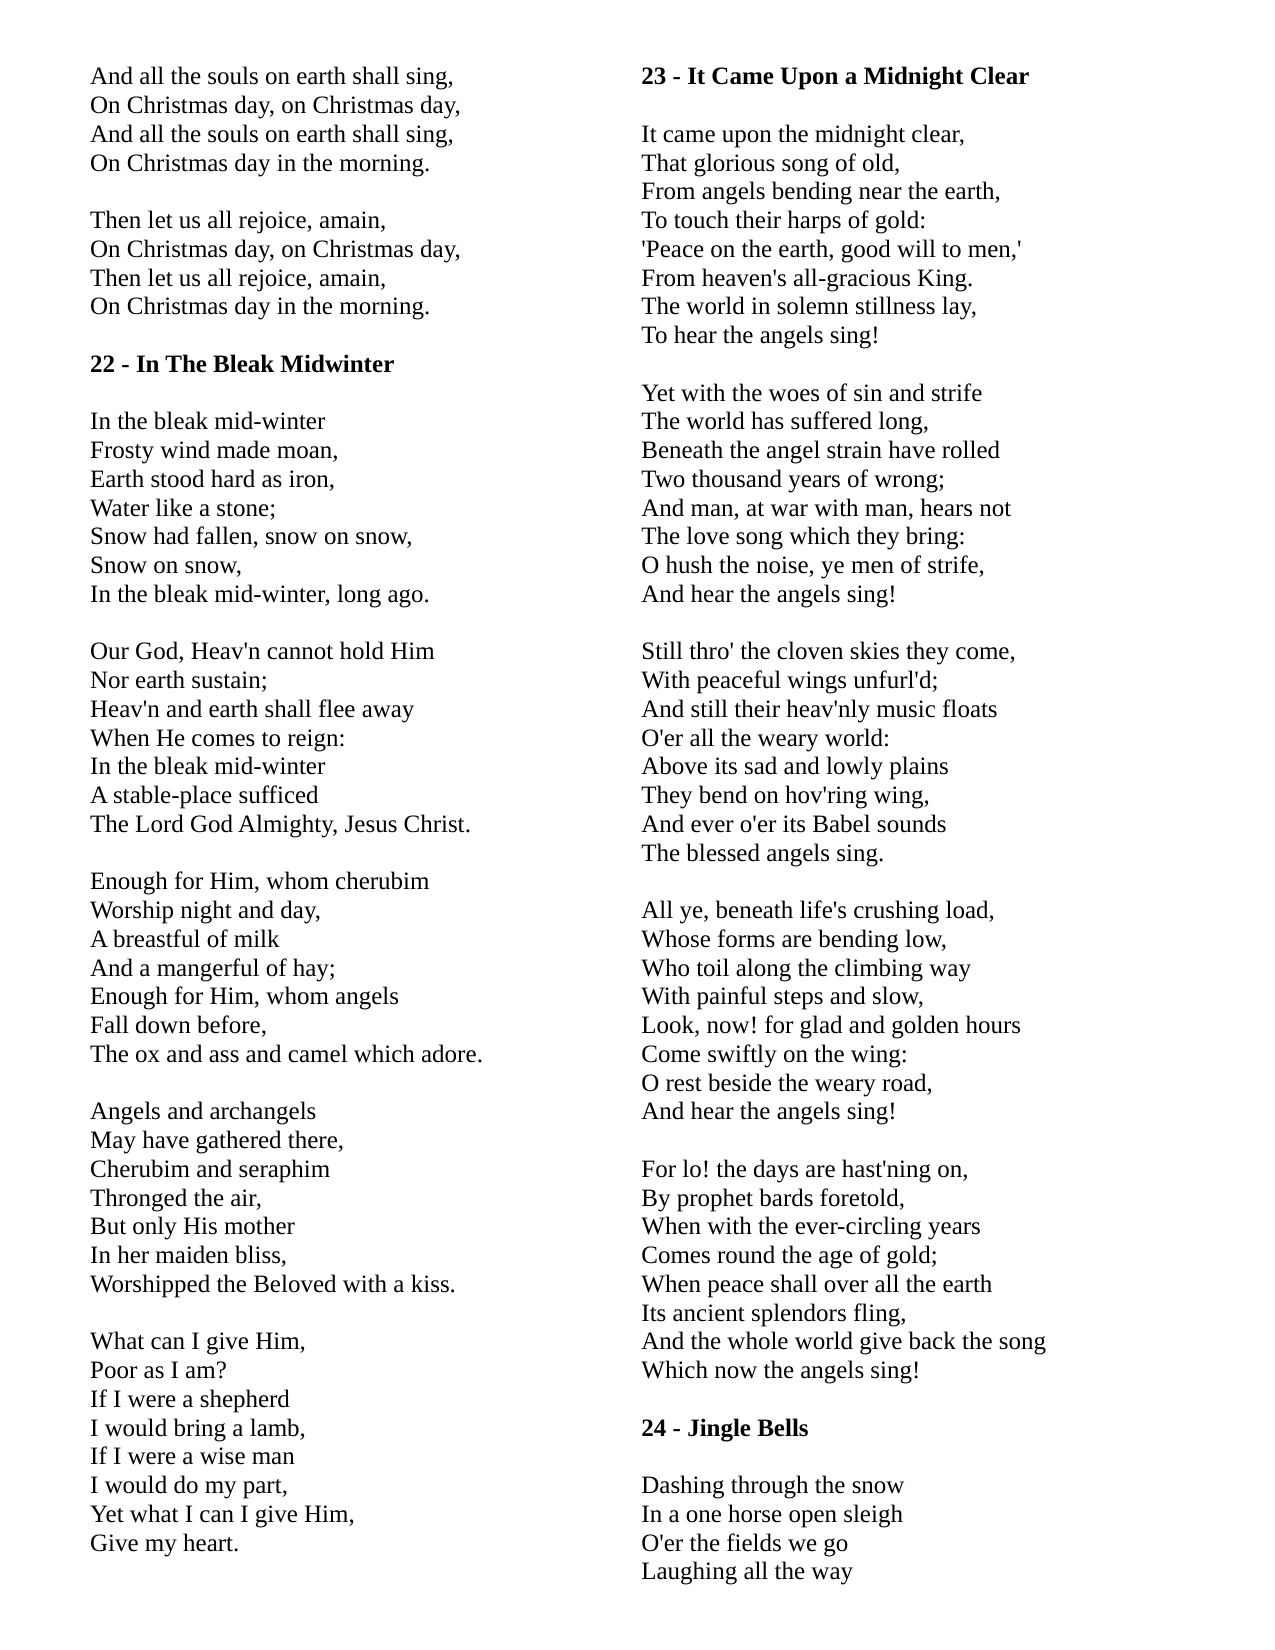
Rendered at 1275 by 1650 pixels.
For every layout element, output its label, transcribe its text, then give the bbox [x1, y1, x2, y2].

text It came upon the midnight clear, [641, 119, 1185, 148]
text With peaceful wings unfurl'd; [641, 665, 1185, 694]
text Come swiftly on the wing: [641, 1039, 1185, 1068]
text Yet with the woes of sin and strife [641, 378, 1185, 406]
text Which now the angels sing! [641, 1355, 1185, 1384]
text And man, at war with man, hears not [641, 493, 1185, 521]
text Poor as I am? [90, 1355, 634, 1384]
text To hear the angels sing! [641, 320, 1185, 349]
text Dashing through the snow [641, 1470, 1185, 1499]
text Then let us all rejoice, amain, [90, 263, 634, 291]
text Look, now! for glad and golden hours [641, 1010, 1185, 1039]
text To touch their harps of gold: [641, 205, 1185, 234]
text Cherubim and seraphim [90, 1154, 634, 1183]
text O'er all the weary world: [641, 723, 1185, 751]
text On Christmas day in the morning. [90, 291, 634, 320]
text And all the souls on earth shall sing, [90, 61, 634, 90]
text Give my heart. [90, 1528, 634, 1556]
text Still thro' the cloven skies they come, [641, 636, 1185, 665]
text But only His mother [90, 1211, 634, 1240]
text Laughing all the way [641, 1556, 1185, 1585]
text Nor earth sustain; [90, 665, 634, 694]
text In her maiden bliss, [90, 1240, 634, 1269]
text That glorious song of old, [641, 148, 1185, 176]
text The world in solemn stillness lay, [641, 291, 1185, 320]
text O rest beside the weary road, [641, 1068, 1185, 1096]
text The Lord God Almighty, Jesus Christ. [90, 809, 634, 838]
text From angels bending near the earth, [641, 176, 1185, 205]
text 23 - It Came Upon a Midnight Clear [641, 61, 1185, 90]
text With painful steps and slow, [641, 981, 1185, 1010]
text Snow had fallen, snow on snow, [90, 521, 634, 550]
text Enough for Him, whom angels [90, 981, 634, 1010]
text By prophet bards foretold, [641, 1183, 1185, 1211]
text Heav'n and earth shall flee away [90, 694, 634, 723]
text Who toil along the climbing way [641, 953, 1185, 981]
text I would bring a lamb, [90, 1413, 634, 1441]
text Thronged the air, [90, 1183, 634, 1211]
text Whose forms are bending low, [641, 924, 1185, 953]
text They bend on hov'ring wing, [641, 780, 1185, 809]
text And the whole world give back the song [641, 1326, 1185, 1355]
text Two thousand years of wrong; [641, 464, 1185, 493]
text Worshipped the Beloved with a kiss. [90, 1269, 634, 1298]
text Above its sad and lowly plains [641, 751, 1185, 780]
text Beneath the angel strain have rolled [641, 435, 1185, 464]
text On Christmas day, on Christmas day, [90, 234, 634, 263]
text May have gathered there, [90, 1125, 634, 1154]
text When He comes to reign: [90, 723, 634, 751]
text Snow on snow, [90, 550, 634, 579]
text All ye, beneath life's crushing load, [641, 895, 1185, 924]
text When with the ever-circling years [641, 1211, 1185, 1240]
text Angels and archangels [90, 1096, 634, 1125]
text In the bleak mid-winter [90, 406, 634, 435]
text Fall down before, [90, 1010, 634, 1039]
text A stable-place sufficed [90, 780, 634, 809]
text A breastful of milk [90, 924, 634, 953]
text O hush the noise, ye men of strife, [641, 550, 1185, 579]
text Yet what I can I give Him, [90, 1499, 634, 1528]
text Worship night and day, [90, 895, 634, 924]
text In the bleak mid-winter, long ago. [90, 579, 634, 608]
text Frosty wind made moan, [90, 435, 634, 464]
text What can I give Him, [90, 1326, 634, 1355]
text If I were a shepherd [90, 1384, 634, 1413]
text The ox and ass and camel which adore. [90, 1039, 634, 1068]
text Our God, Heav'n cannot hold Him [90, 636, 634, 665]
text In a one horse open sleigh [641, 1499, 1185, 1528]
text Comes round the age of gold; [641, 1240, 1185, 1269]
text 22 - In The Bleak Midwinter [90, 349, 634, 378]
text When peace shall over all the earth [641, 1269, 1185, 1298]
text From heaven's all-gracious King. [641, 263, 1185, 291]
text And ever o'er its Babel sounds [641, 809, 1185, 838]
text If I were a wise man [90, 1441, 634, 1470]
text In the bleak mid-winter [90, 751, 634, 780]
text O'er the fields we go [641, 1528, 1185, 1556]
text On Christmas day in the morning. [90, 148, 634, 176]
text And still their heav'nly music floats [641, 694, 1185, 723]
text And hear the angels sing! [641, 1096, 1185, 1125]
text And all the souls on earth shall sing, [90, 119, 634, 148]
text 'Peace on the earth, good will to men,' [641, 234, 1185, 263]
text The love song which they bring: [641, 521, 1185, 550]
text Earth stood hard as iron, [90, 464, 634, 493]
text 24 - Jingle Bells [641, 1413, 1185, 1441]
text On Christmas day, on Christmas day, [90, 90, 634, 119]
text The blessed angels sing. [641, 838, 1185, 866]
text I would do my part, [90, 1470, 634, 1499]
text And hear the angels sing! [641, 579, 1185, 608]
text And a mangerful of hay; [90, 953, 634, 981]
text Its ancient splendors fling, [641, 1298, 1185, 1326]
text For lo! the days are hast'ning on, [641, 1154, 1185, 1183]
text The world has suffered long, [641, 406, 1185, 435]
text Water like a stone; [90, 493, 634, 521]
text Then let us all rejoice, amain, [90, 205, 634, 234]
text Enough for Him, whom cherubim [90, 866, 634, 895]
